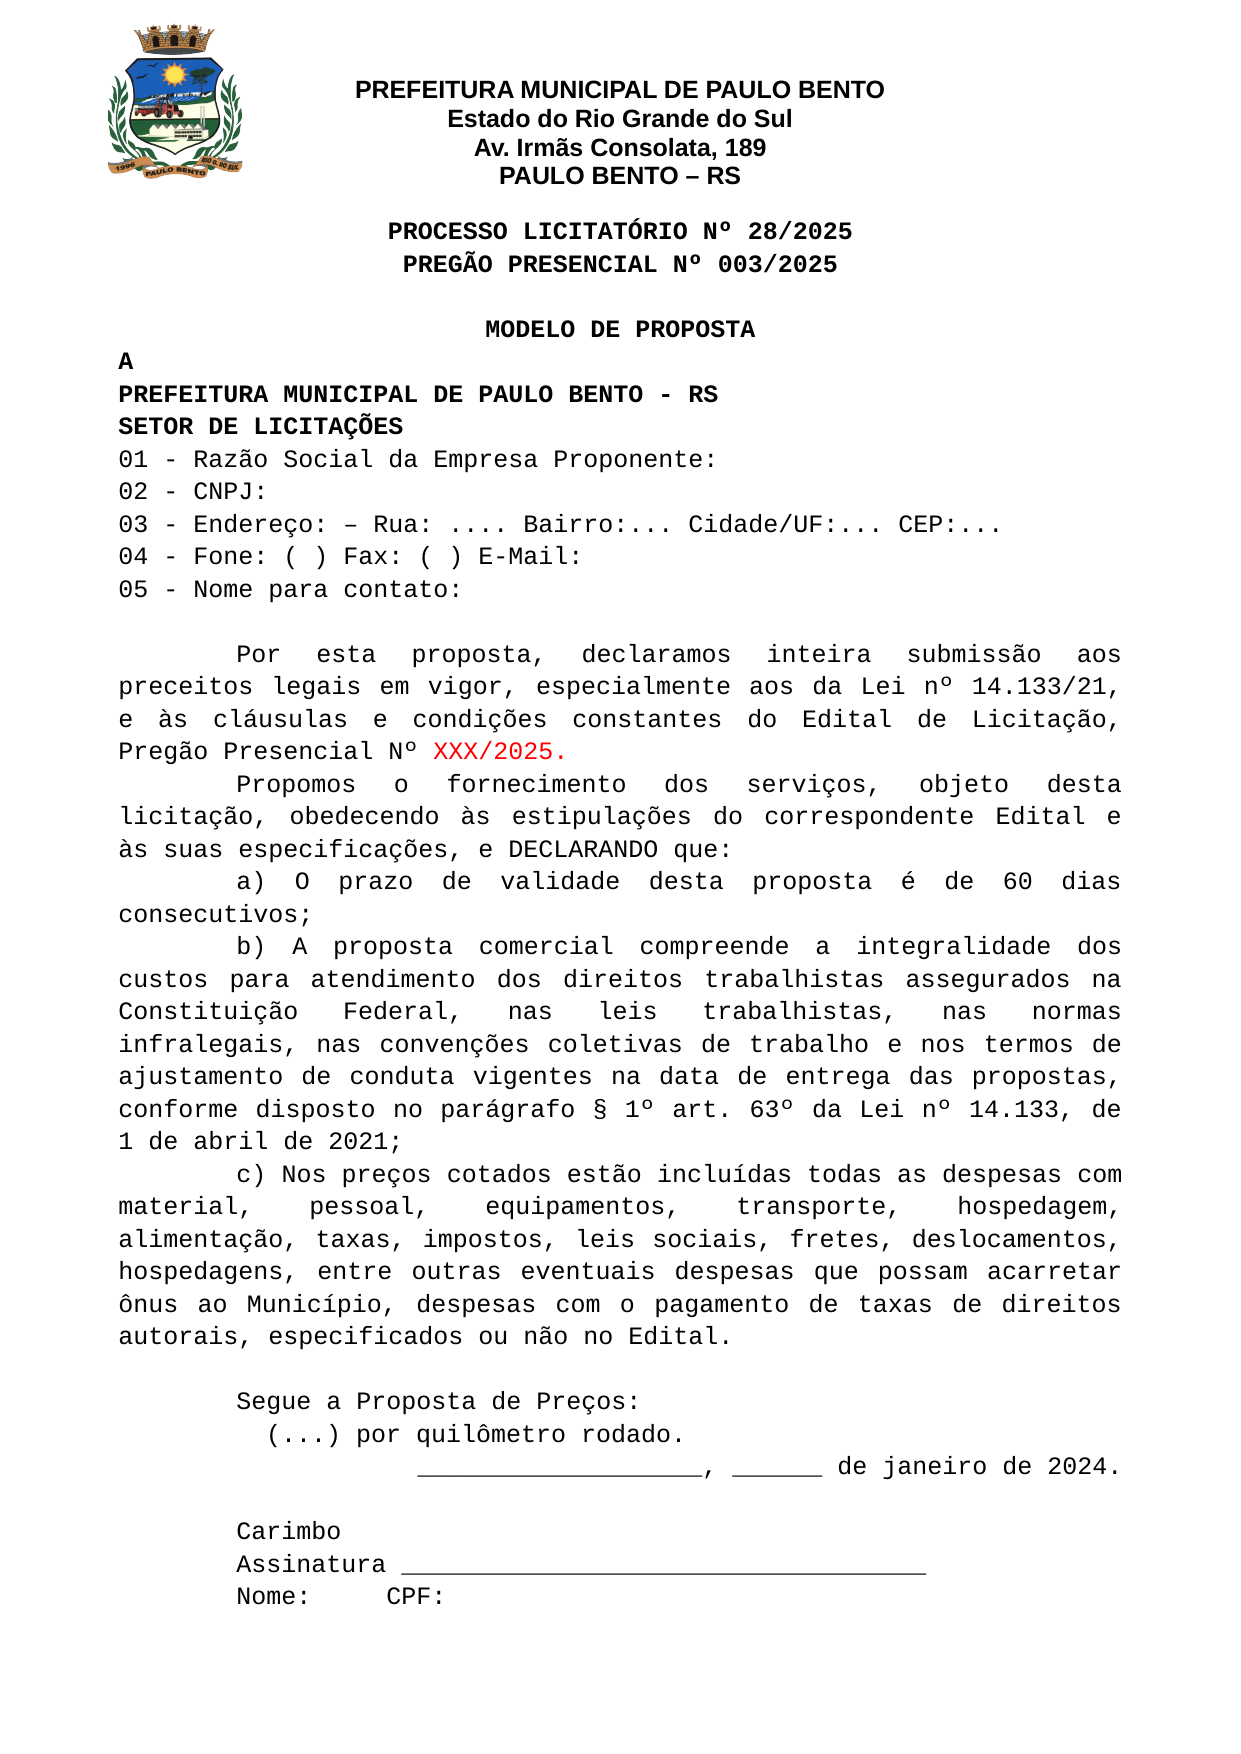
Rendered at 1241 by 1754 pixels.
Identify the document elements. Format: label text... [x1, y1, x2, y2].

text SETOR DE LICITAÇÕES [118, 414, 1122, 442]
text Nome: CPF: [162, 1584, 1122, 1612]
text PREFEITURA MUNICIPAL DE PAULO BENTO - RS [118, 381, 1122, 409]
subtitle PROCESSO LICITATÓRIO Nº 28/2025 [118, 219, 1122, 247]
text ___________________, ______ de janeiro de 2024. [118, 1454, 1122, 1482]
text Assinatura ___________________________________ [118, 1551, 1122, 1579]
text A [118, 349, 1122, 377]
text (...) por quilômetro rodado. [118, 1421, 1122, 1449]
text c) Nos preços cotados estão incluídas todas as despesas com material, pessoal, equipamentos, transporte, hospedagem, alimentação, taxas, impostos, leis sociais, fretes, deslocamentos, hospedagens, entre outras eventuais despesas que possam acarretar ônus ao Município, despesas com o pagamento de taxas de direitos autorais, especificados ou não no Edital. [118, 1161, 1122, 1352]
text b) A proposta comercial compreende a integralidade dos custos para atendimento dos direitos trabalhistas assegurados na Constituição Federal, nas leis trabalhistas, nas normas infralegais, nas convenções coletivas de trabalho e nos termos de ajustamento de conduta vigentes na data de entrega das propostas, conforme disposto no parágrafo § 1º art. 63º da Lei nº 14.133, de 1 de abril de 2021; [118, 934, 1122, 1157]
text 02 - CNPJ: [118, 479, 1122, 507]
text 05 - Nome para contato: [118, 576, 1122, 604]
picture [107, 23, 243, 179]
text Segue a Proposta de Preços: [118, 1389, 1122, 1417]
text Por esta proposta, declaramos inteira submissão aos preceitos legais em vigor, especialmente aos da Lei nº 14.133/21, e às cláusulas e condições constantes do Edital de Licitação, Pregão Presencial Nº XXX/2025. [118, 641, 1122, 767]
text Propomos o fornecimento dos serviços, objeto desta licitação, obedecendo às estipulações do correspondente Edital e às suas especificações, e DECLARANDO que: [118, 771, 1122, 864]
text 04 - Fone: ( ) Fax: ( ) E-Mail: [118, 544, 1122, 572]
text MODELO DE PROPOSTA [118, 316, 1122, 344]
text Carimbo [118, 1519, 1122, 1547]
subtitle PREGÃO PRESENCIAL Nº 003/2025 [118, 251, 1122, 279]
text a) O prazo de validade desta proposta é de 60 dias consecutivos; [118, 869, 1122, 929]
text 01 - Razão Social da Empresa Proponente: [118, 446, 1122, 474]
text 03 - Endereço: – Rua: .... Bairro:... Cidade/UF:... CEP:... [118, 511, 1122, 539]
